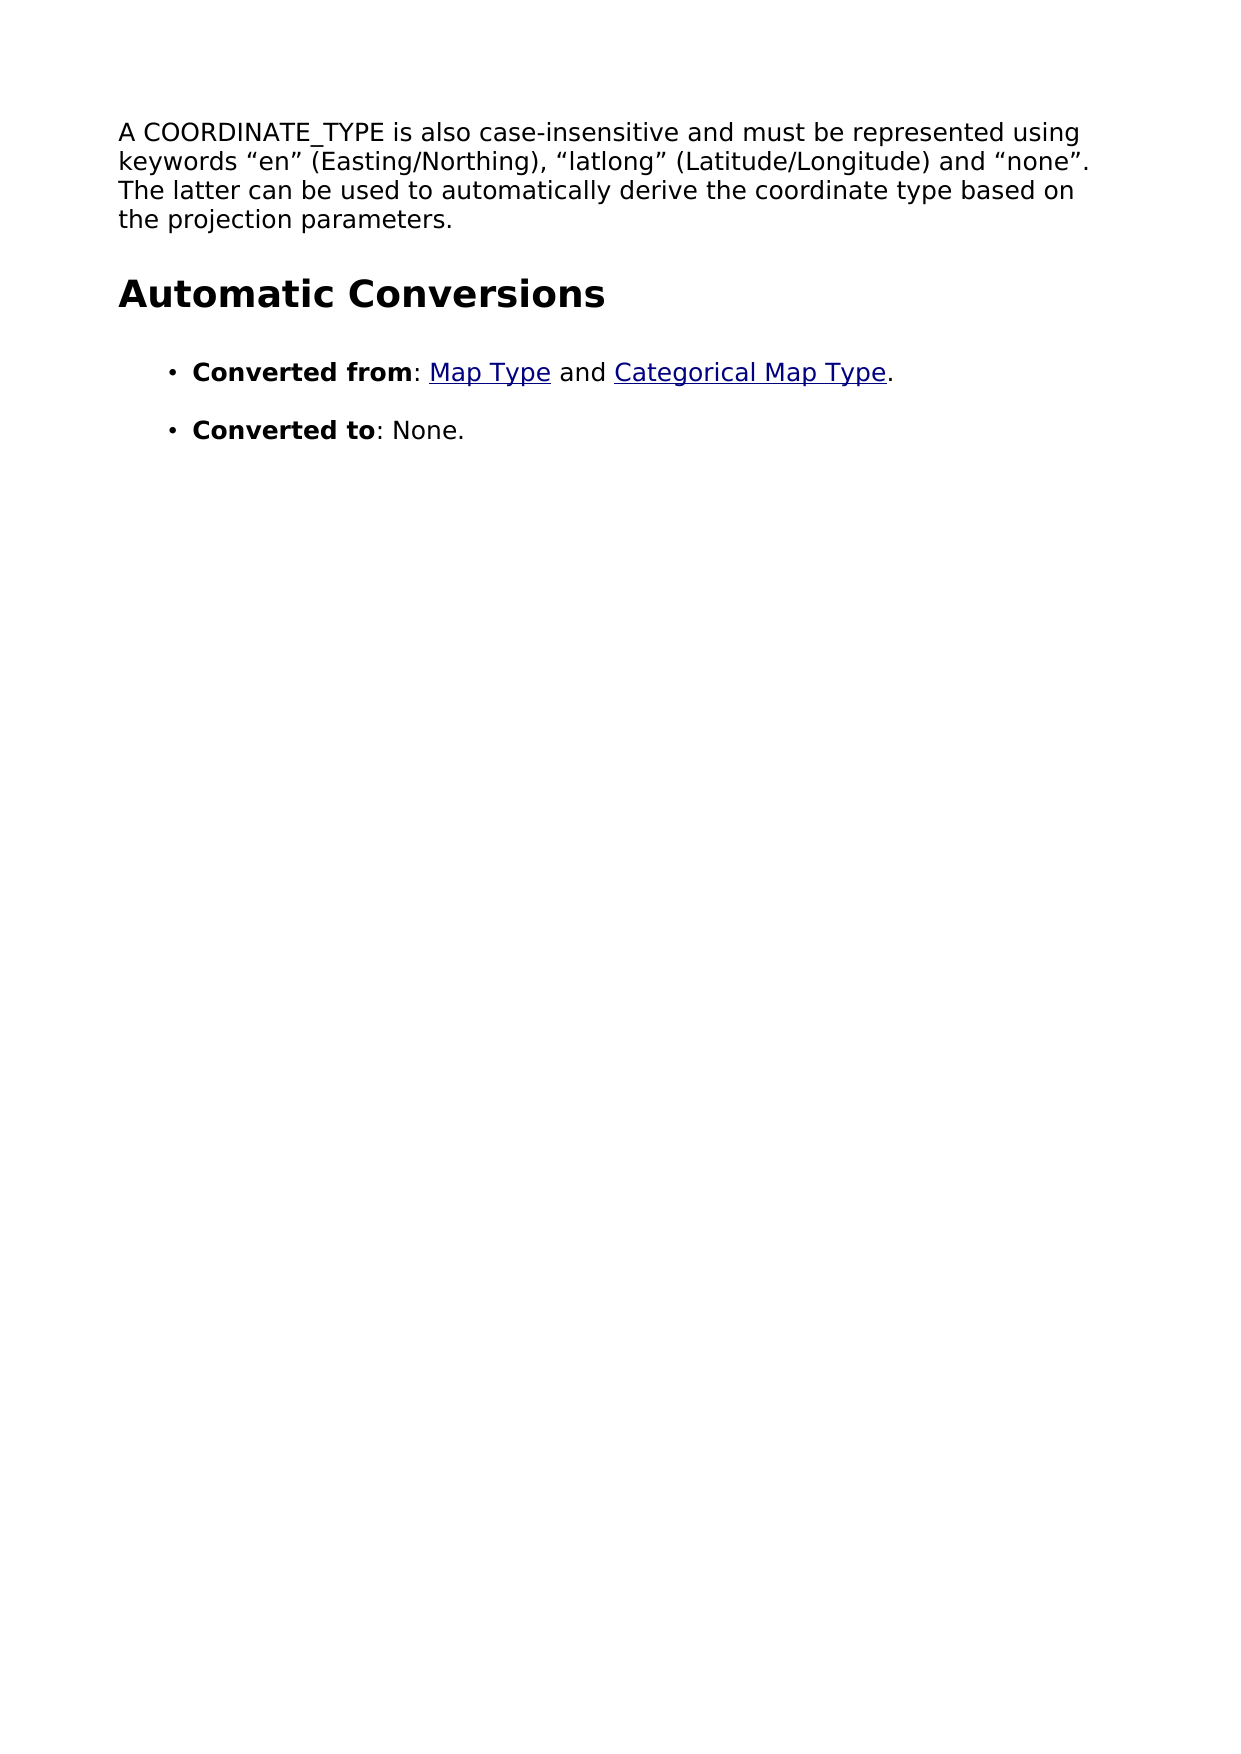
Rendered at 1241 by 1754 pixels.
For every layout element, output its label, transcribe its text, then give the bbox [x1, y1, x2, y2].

subtitle Automatic Conversions [118, 272, 1122, 316]
text A COORDINATE_TYPE is also case-insensitive and must be represented using keywords “en” (Easting/Northing), “latlong” (Latitude/Longitude) and “none”. The latter can be used to automatically derive the coordinate type based on the projection parameters. [118, 118, 1122, 235]
list Converted from: Map Type and Categorical Map Type. [177, 358, 1122, 387]
list Converted to: None. [177, 417, 1122, 446]
